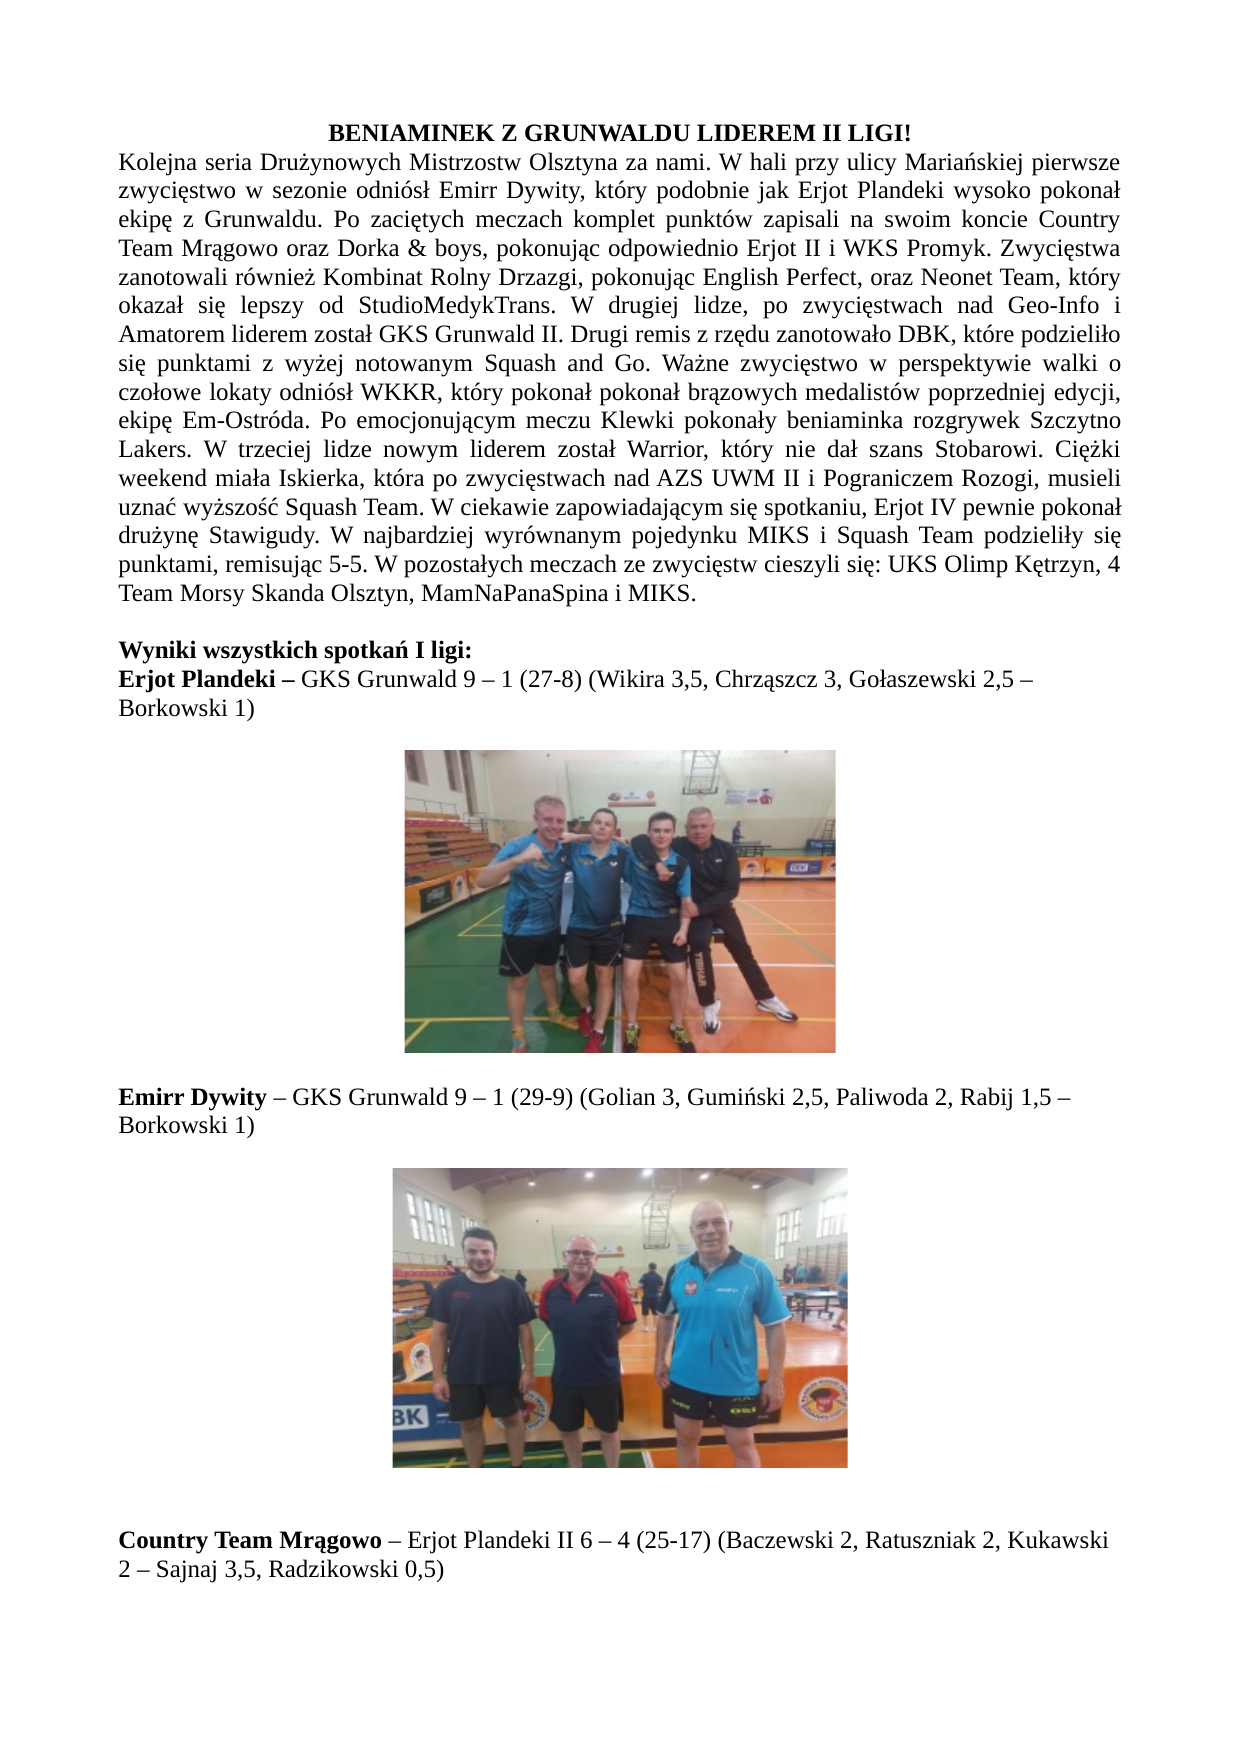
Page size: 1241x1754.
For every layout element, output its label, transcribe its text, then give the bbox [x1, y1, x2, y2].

text Emirr Dywity – GKS Grunwald 9 – 1 (29-9) (Golian 3, Gumiński 2,5, Paliwoda 2, Rabij 1,5 – Borkowski 1) [118, 1082, 1122, 1139]
text BENIAMINEK Z GRUNWALDU LIDEREM II LIGI! [118, 118, 1122, 147]
text Erjot Plandeki – GKS Grunwald 9 – 1 (27-8) (Wikira 3,5, Chrząszcz 3, Gołaszewski 2,5 – Borkowski 1) [118, 664, 1122, 722]
picture [404, 750, 836, 1053]
picture [392, 1168, 848, 1468]
text Kolejna seria Drużynowych Mistrzostw Olsztyna za nami. W hali przy ulicy Mariańskiej pierwsze zwycięstwo w sezonie odniósł Emirr Dywity, który podobnie jak Erjot Plandeki wysoko pokonał ekipę z Grunwaldu. Po zaciętych meczach komplet punktów zapisali na swoim koncie Country Team Mrągowo oraz Dorka & boys, pokonując odpowiednio Erjot II i WKS Promyk. Zwycięstwa zanotowali również Kombinat Rolny Drzazgi, pokonując English Perfect, oraz Neonet Team, który okazał się lepszy od StudioMedykTrans. W drugiej lidze, po zwycięstwach nad Geo-Info i Amatorem liderem został GKS Grunwald II. Drugi remis z rzędu zanotowało DBK, które podzieliło się punktami z wyżej notowanym Squash and Go. Ważne zwycięstwo w perspektywie walki o czołowe lokaty odniósł WKKR, który pokonał pokonał brązowych medalistów poprzedniej edycji, ekipę Em-Ostróda. Po emocjonującym meczu Klewki pokonały beniaminka rozgrywek Szczytno Lakers. W trzeciej lidze nowym liderem został Warrior, który nie dał szans Stobarowi. Ciężki weekend miała Iskierka, która po zwycięstwach nad AZS UWM II i Pograniczem Rozogi, musieli uznać wyższość Squash Team. W ciekawie zapowiadającym się spotkaniu, Erjot IV pewnie pokonał drużynę Stawigudy. W najbardziej wyrównanym pojedynku MIKS i Squash Team podzieliły się punktami, remisując 5-5. W pozostałych meczach ze zwycięstw cieszyli się: UKS Olimp Kętrzyn, 4 Team Morsy Skanda Olsztyn, MamNaPanaSpina i MIKS. [118, 147, 1122, 607]
text Country Team Mrągowo – Erjot Plandeki II 6 – 4 (25-17) (Baczewski 2, Ratuszniak 2, Kukawski 2 – Sajnaj 3,5, Radzikowski 0,5) [118, 1525, 1122, 1583]
text Wyniki wszystkich spotkań I ligi: [118, 636, 1122, 664]
